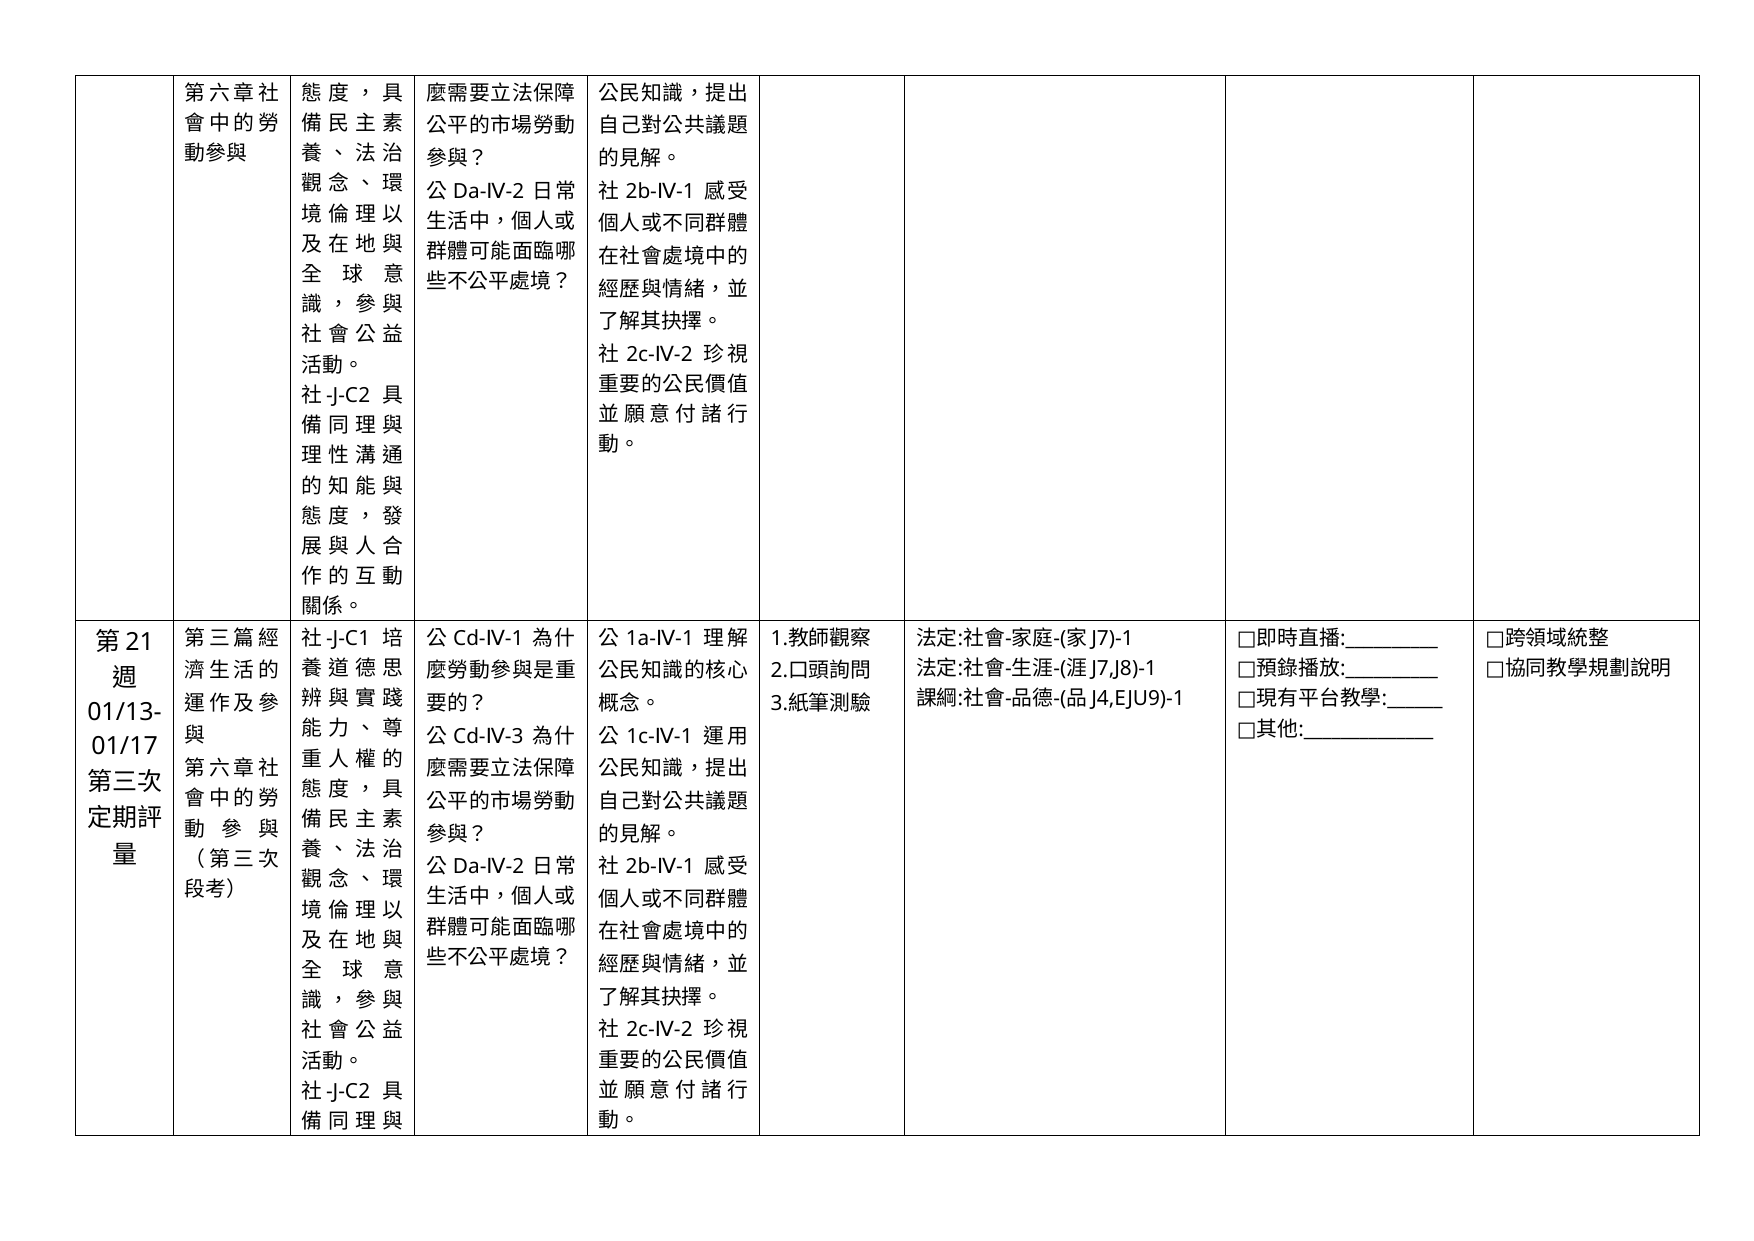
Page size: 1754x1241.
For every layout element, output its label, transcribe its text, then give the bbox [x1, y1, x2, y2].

table_cell 法定:社會-家庭-(家J7)-1 法定:社會-生涯-(涯J7,J8)-1 課綱:社會-品德-(品J4,EJU9)-1 [905, 621, 1225, 1135]
table_cell [1474, 76, 1699, 620]
table_cell 1.教師觀察 2.口頭詢問 3.紙筆測驗 [760, 621, 904, 1135]
table_cell [76, 76, 173, 620]
table_cell 第21週 01/13-01/17 第三次定期評量 [76, 621, 173, 1135]
table_cell 公1a-Ⅳ-1 理解公民知識的核心概念。 公1c-Ⅳ-1 運用公民知識，提出自己對公共議題的見解。 社2b-Ⅳ-1 感受個人或不同群體在社會處境中的經歷與情緒，並了解其抉擇。 社2c-Ⅳ-2 珍視重要的公民價值並願意付諸行動。 [588, 621, 759, 1135]
table_cell 第六章社會中的勞動參與 [174, 76, 290, 620]
table_cell □跨領域統整 □協同教學規劃說明 [1474, 621, 1699, 1135]
table_cell [760, 76, 904, 620]
table_cell [1226, 76, 1473, 620]
table_cell 第三篇經濟生活的運作及參與 第六章社會中的勞動參與（第三次段考） [174, 621, 290, 1135]
table_cell □即時直播:__________ □預錄播放:__________ □現有平台教學:______ □其他:______________ [1226, 621, 1473, 1135]
table_cell [905, 76, 1225, 620]
table_cell 社-J-C1 培養道德思辨與實踐能力、尊重人權的態度，具備民主素養、法治觀念、環境倫理以及在地與全球意識，參與社會公益活動。 社-J-C2 具備同理與 [291, 621, 414, 1135]
table_cell 麼需要立法保障公平的市場勞動參與？ 公Da-Ⅳ-2 日常生活中，個人或群體可能面臨哪些不公平處境？ [415, 76, 587, 620]
table_cell 公Cd-Ⅳ-1 為什麼勞動參與是重要的？ 公Cd-Ⅳ-3 為什麼需要立法保障公平的市場勞動參與？ 公Da-Ⅳ-2 日常生活中，個人或群體可能面臨哪些不公平處境？ [415, 621, 587, 1135]
table_cell 公民知識，提出自己對公共議題的見解。 社2b-Ⅳ-1 感受個人或不同群體在社會處境中的經歷與情緒，並了解其抉擇。 社2c-Ⅳ-2 珍視重要的公民價值並願意付諸行動。 [588, 76, 759, 620]
table_cell 態度，具備民主素養、法治觀念、環境倫理以及在地與全球意識，參與社會公益活動。 社-J-C2 具備同理與理性溝通的知能與態度，發展與人合作的互動關係。 [291, 76, 414, 620]
